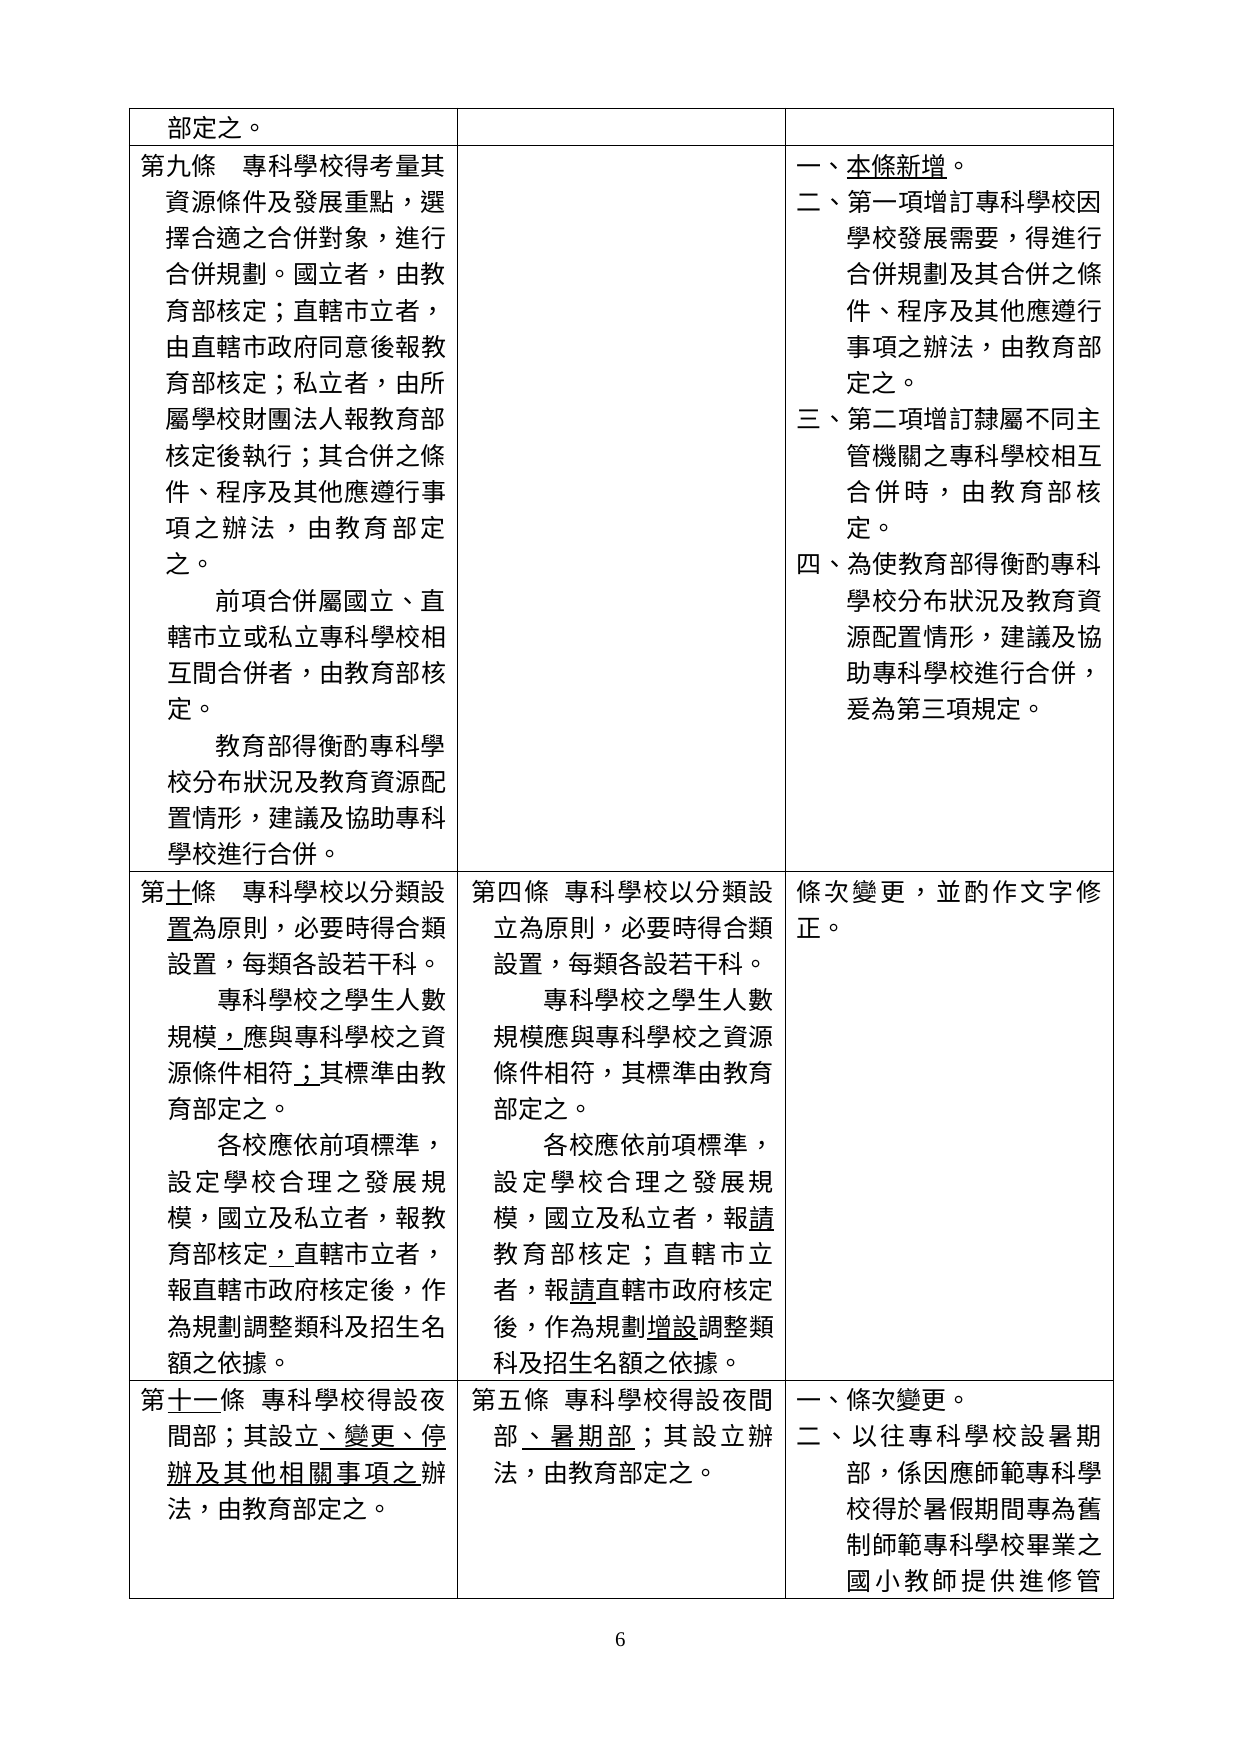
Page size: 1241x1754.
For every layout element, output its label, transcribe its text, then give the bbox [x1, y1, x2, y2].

table_cell 一、條次變更。 二、以往專科學校設暑期部，係因應師範專科學校得於暑假期間專為舊制師範專科學校畢業之國小教師提供進修管 [786, 1381, 1113, 1598]
table_cell [786, 109, 1113, 145]
table_cell [458, 109, 785, 145]
table_cell [458, 146, 785, 871]
table_cell 條次變更，並酌作文字修正。 [786, 872, 1113, 1379]
table_cell 第五條 專科學校得設夜間部、暑期部；其設立辦法，由教育部定之。 [458, 1381, 785, 1598]
table_cell 第四條 專科學校以分類設立為原則，必要時得合類設置，每類各設若干科。 專科學校之學生人數規模應與專科學校之資源條件相符，其標準由教育部定之。 各校應依前項標準，設定學校合理之發展規模，國立及私立者，報請教育部核定；直轄市立者，報請直轄市政府核定後，作為規劃增設調整類科及招生名額之依據。 [458, 872, 785, 1379]
table_cell 第十條 專科學校以分類設置為原則，必要時得合類設置，每類各設若干科。 專科學校之學生人數規模，應與專科學校之資源條件相符；其標準由教育部定之。 各校應依前項標準，設定學校合理之發展規模，國立及私立者，報教育部核定，直轄市立者，報直轄市政府核定後，作為規劃調整類科及招生名額之依據。 [130, 872, 457, 1379]
table_cell 部定之。 [130, 109, 457, 145]
table_cell 第十一條 專科學校得設夜間部；其設立、變更、停辦及其他相關事項之辦法，由教育部定之。 [130, 1381, 457, 1598]
table_cell 一、本條新增。 二、第一項增訂專科學校因學校發展需要，得進行合併規劃及其合併之條件、程序及其他應遵行事項之辦法，由教育部定之。 三、第二項增訂隸屬不同主管機關之專科學校相互合併時，由教育部核定。 四、為使教育部得衡酌專科學校分布狀況及教育資源配置情形，建議及協助專科學校進行合併，爰為第三項規定。 [786, 146, 1113, 871]
table_cell 第九條 專科學校得考量其資源條件及發展重點，選擇合適之合併對象，進行合併規劃。國立者，由教育部核定；直轄市立者，由直轄市政府同意後報教育部核定；私立者，由所屬學校財團法人報教育部核定後執行；其合併之條件、程序及其他應遵行事項之辦法，由教育部定之。 前項合併屬國立、直轄市立或私立專科學校相互間合併者，由教育部核定。 教育部得衡酌專科學校分布狀況及教育資源配置情形，建議及協助專科學校進行合併。 [130, 146, 457, 871]
